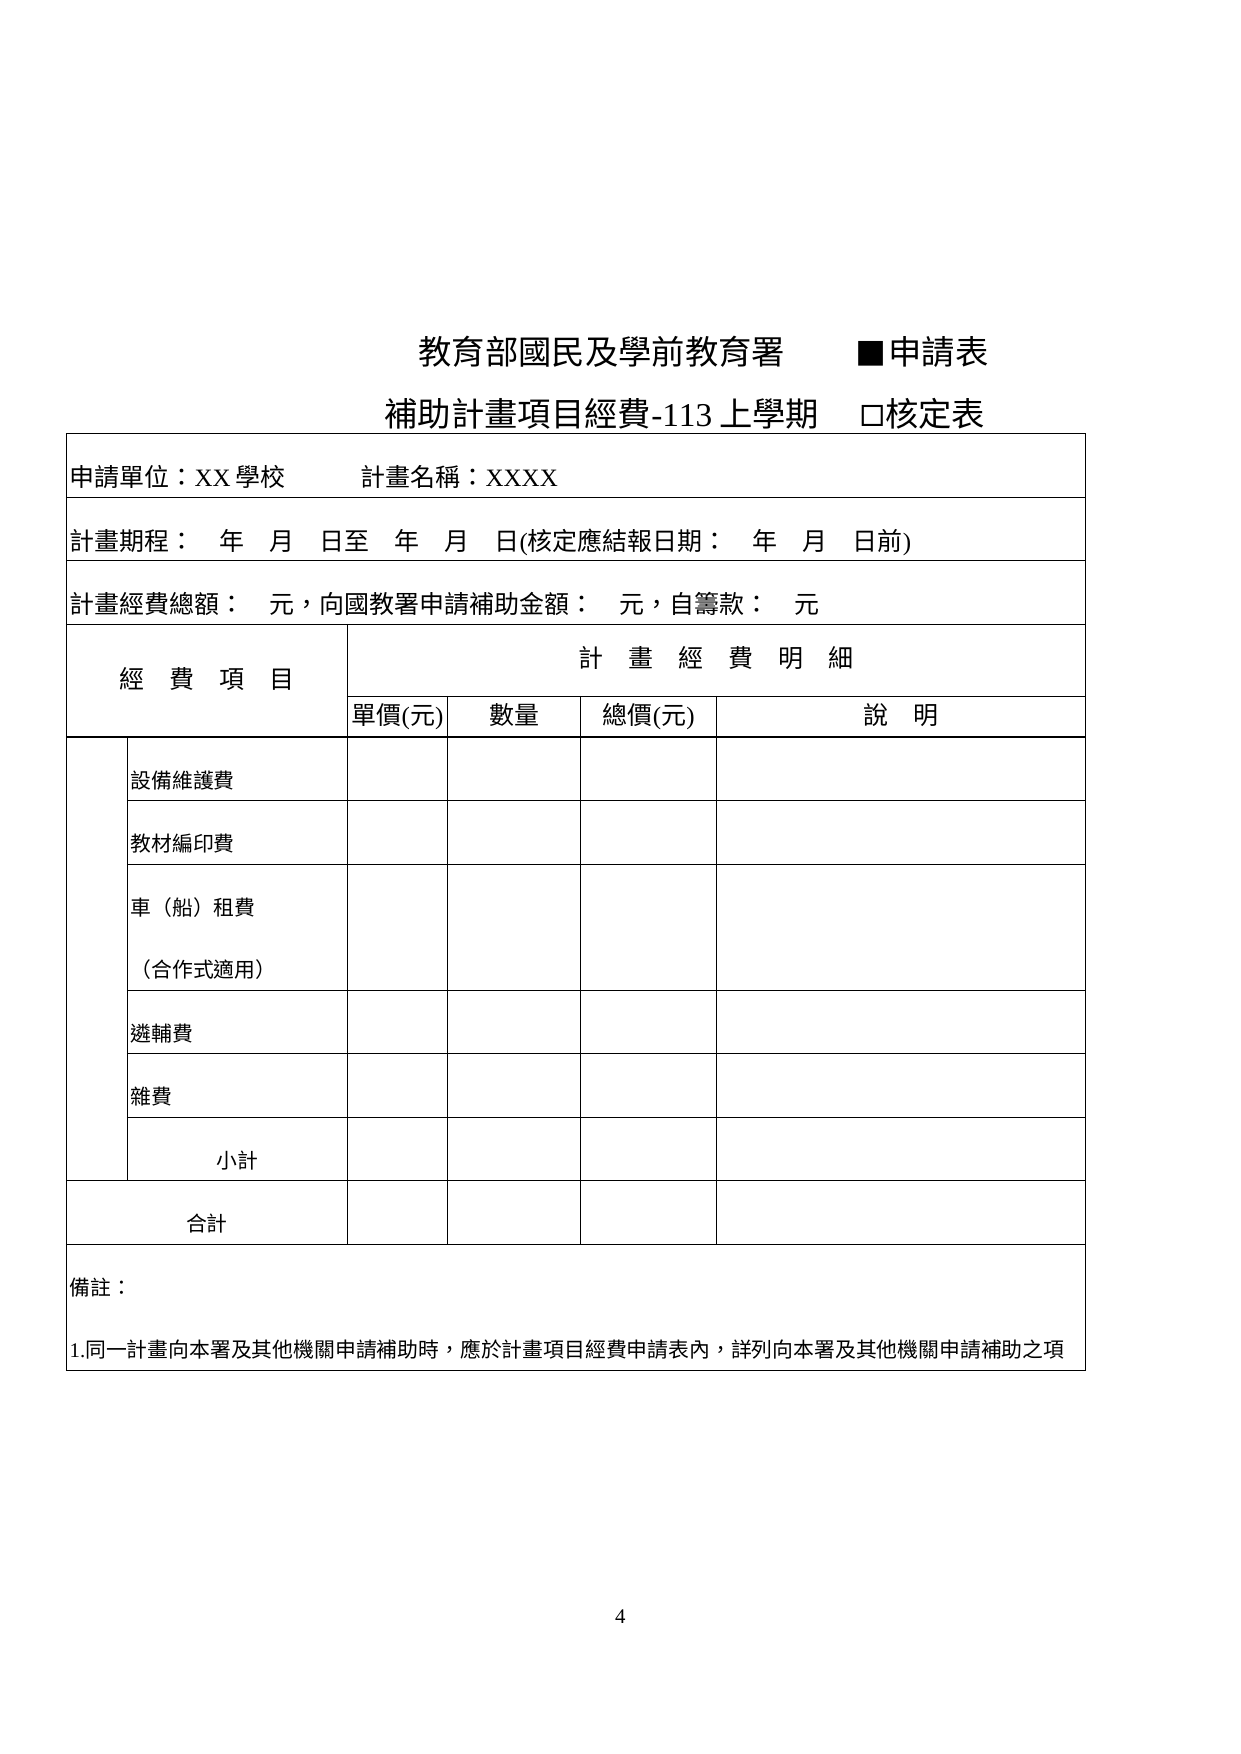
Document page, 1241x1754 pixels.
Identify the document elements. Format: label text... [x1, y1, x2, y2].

table_cell 遴輔費 [128, 991, 347, 1053]
table_cell [348, 801, 447, 863]
table_cell [1086, 1053, 1174, 1117]
table_cell [1086, 736, 1174, 800]
table_cell 核定表 [856, 371, 1045, 433]
table_cell [581, 1118, 716, 1180]
table_cell 補助計畫項目經費-113上學期 [347, 371, 856, 433]
table_cell 說 明 [717, 697, 1085, 736]
table_cell 車（船）租費 （合作式適用） [128, 865, 347, 989]
table_cell [1086, 696, 1174, 736]
table_cell [448, 865, 580, 989]
table_cell [1045, 371, 1174, 433]
table_cell [1086, 624, 1174, 658]
table_cell [1086, 1244, 1174, 1370]
table_header [66, 308, 127, 371]
table_cell [66, 371, 127, 433]
table_cell [448, 738, 580, 800]
table_cell [1086, 864, 1174, 989]
table_cell [581, 865, 716, 989]
table_cell 單價(元) [348, 697, 447, 736]
table_header 教育部國民及學前教育署 [347, 308, 856, 371]
table_header 申請表 [856, 308, 1045, 371]
table_cell [717, 1118, 1085, 1180]
table_cell [581, 738, 716, 800]
table_cell 計畫經費總額： 元，向國教署申請補助金額： 元，自籌款： 元 [67, 561, 1085, 624]
table_cell [448, 801, 580, 863]
table_cell [1086, 658, 1174, 696]
table_cell [1086, 990, 1174, 1053]
table_cell [717, 801, 1085, 863]
table_cell 數量 [448, 697, 580, 736]
table_cell [128, 371, 347, 433]
table_cell [448, 1118, 580, 1180]
table_cell [717, 1054, 1085, 1117]
table_cell 教材編印費 [128, 801, 347, 863]
table_cell 設備維護費 [128, 738, 347, 800]
table_cell [348, 991, 447, 1053]
table_cell [1086, 1180, 1174, 1244]
table_cell 申請單位：XX學校 計畫名稱：XXXX [67, 434, 1085, 497]
table_cell [448, 1054, 580, 1117]
table_cell 小計 [128, 1118, 347, 1180]
table_cell [348, 1181, 447, 1244]
table_cell 合計 [67, 1181, 347, 1244]
table_cell [348, 738, 447, 800]
table_cell 計畫期程： 年 月 日至 年 月 日(核定應結報日期： 年 月 日前) [67, 498, 1085, 560]
table_cell [448, 991, 580, 1053]
table_cell [1086, 560, 1174, 624]
table_cell [1086, 800, 1174, 863]
table_cell [581, 1181, 716, 1244]
table_cell [1086, 1117, 1174, 1180]
table_cell 計 畫 經 費 明 細 [348, 625, 1085, 696]
table_cell 總價(元) [581, 697, 716, 736]
table_cell [581, 991, 716, 1053]
table_cell [1086, 497, 1174, 560]
table_header [1045, 308, 1174, 371]
table_cell [1086, 433, 1174, 497]
table_cell [717, 738, 1085, 800]
table_cell [348, 1054, 447, 1117]
table_cell [448, 1181, 580, 1244]
table_cell 備註： 同一計畫向本署及其他機關申請補助時，應於計畫項目經費申請表內，詳列向本署及其他機關申請補助之項 [67, 1245, 1085, 1370]
table_cell [67, 738, 127, 1180]
table_cell [581, 1054, 716, 1117]
table_cell [717, 991, 1085, 1053]
table_cell [348, 1118, 447, 1180]
table_cell [581, 801, 716, 863]
table_cell [717, 865, 1085, 989]
table_cell [717, 1181, 1085, 1244]
table_cell 雜費 [128, 1054, 347, 1117]
table_header [128, 308, 347, 371]
table_cell [348, 865, 447, 989]
table_cell 經 費 項 目 [67, 625, 347, 736]
